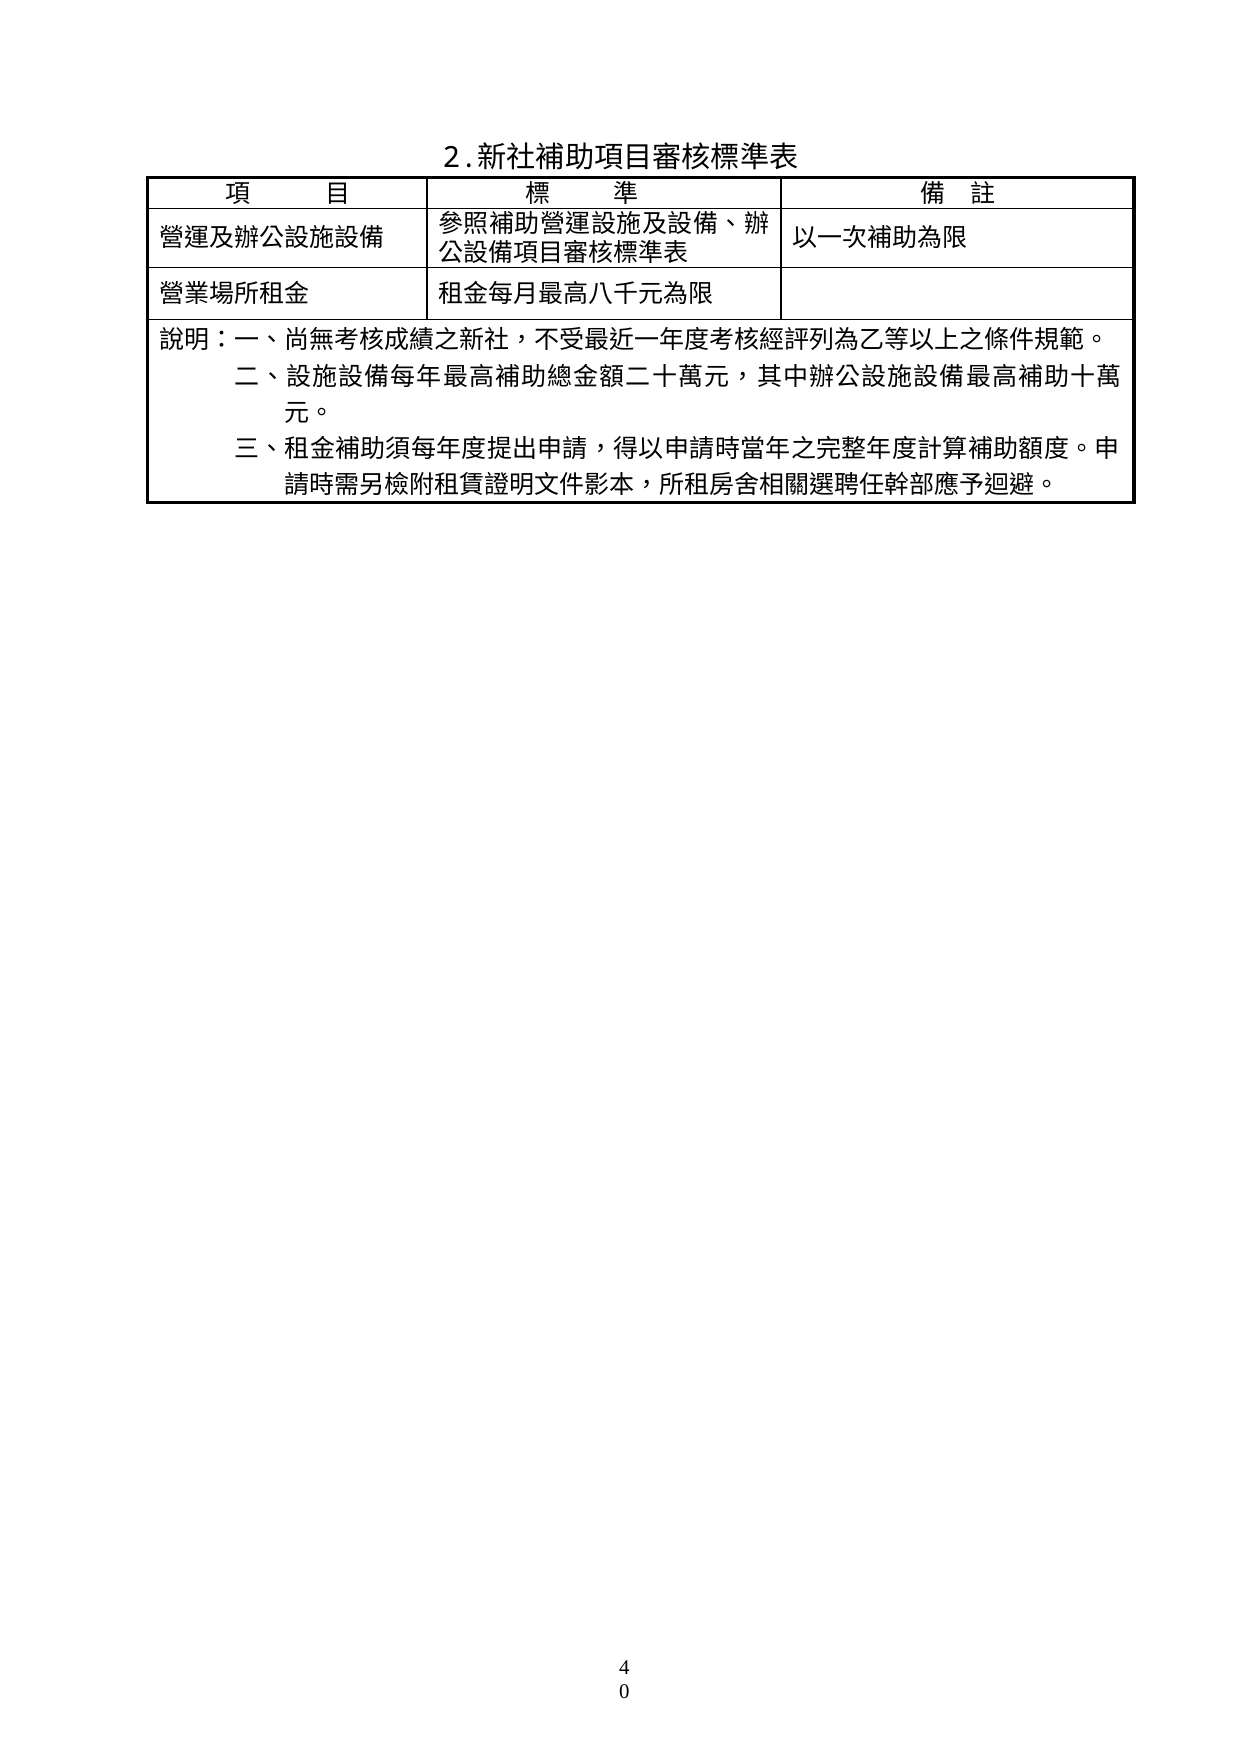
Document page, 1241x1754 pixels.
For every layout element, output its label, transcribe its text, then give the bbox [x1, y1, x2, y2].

table_cell 營業場所租金 [149, 268, 426, 319]
table_cell 租金每月最高八千元為限 [428, 268, 780, 319]
table_cell 參照補助營運設施及設備、辦公設備項目審核標準表 [428, 209, 780, 267]
table_header 項 目 [149, 179, 426, 208]
table_cell [782, 268, 1132, 319]
table_header 標 準 [428, 179, 780, 208]
table_cell 營運及辦公設施設備 [149, 209, 426, 267]
table_header 備 註 [782, 179, 1132, 208]
table_cell 以一次補助為限 [782, 209, 1132, 267]
text 2.新社補助項目審核標準表 [148, 133, 1092, 176]
table_cell 說明：一、尚無考核成績之新社，不受最近一年度考核經評列為乙等以上之條件規範。 二、設施設備每年最高補助總金額二十萬元，其中辦公設施設備最高補助十萬元。 三、租金補助須每年度提出申請，得以申請時當年之完整年度計算補助額度。申請時需另檢附租賃證明文件影本，所租房舍相關選聘任幹部應予迴避。 [149, 320, 1132, 501]
